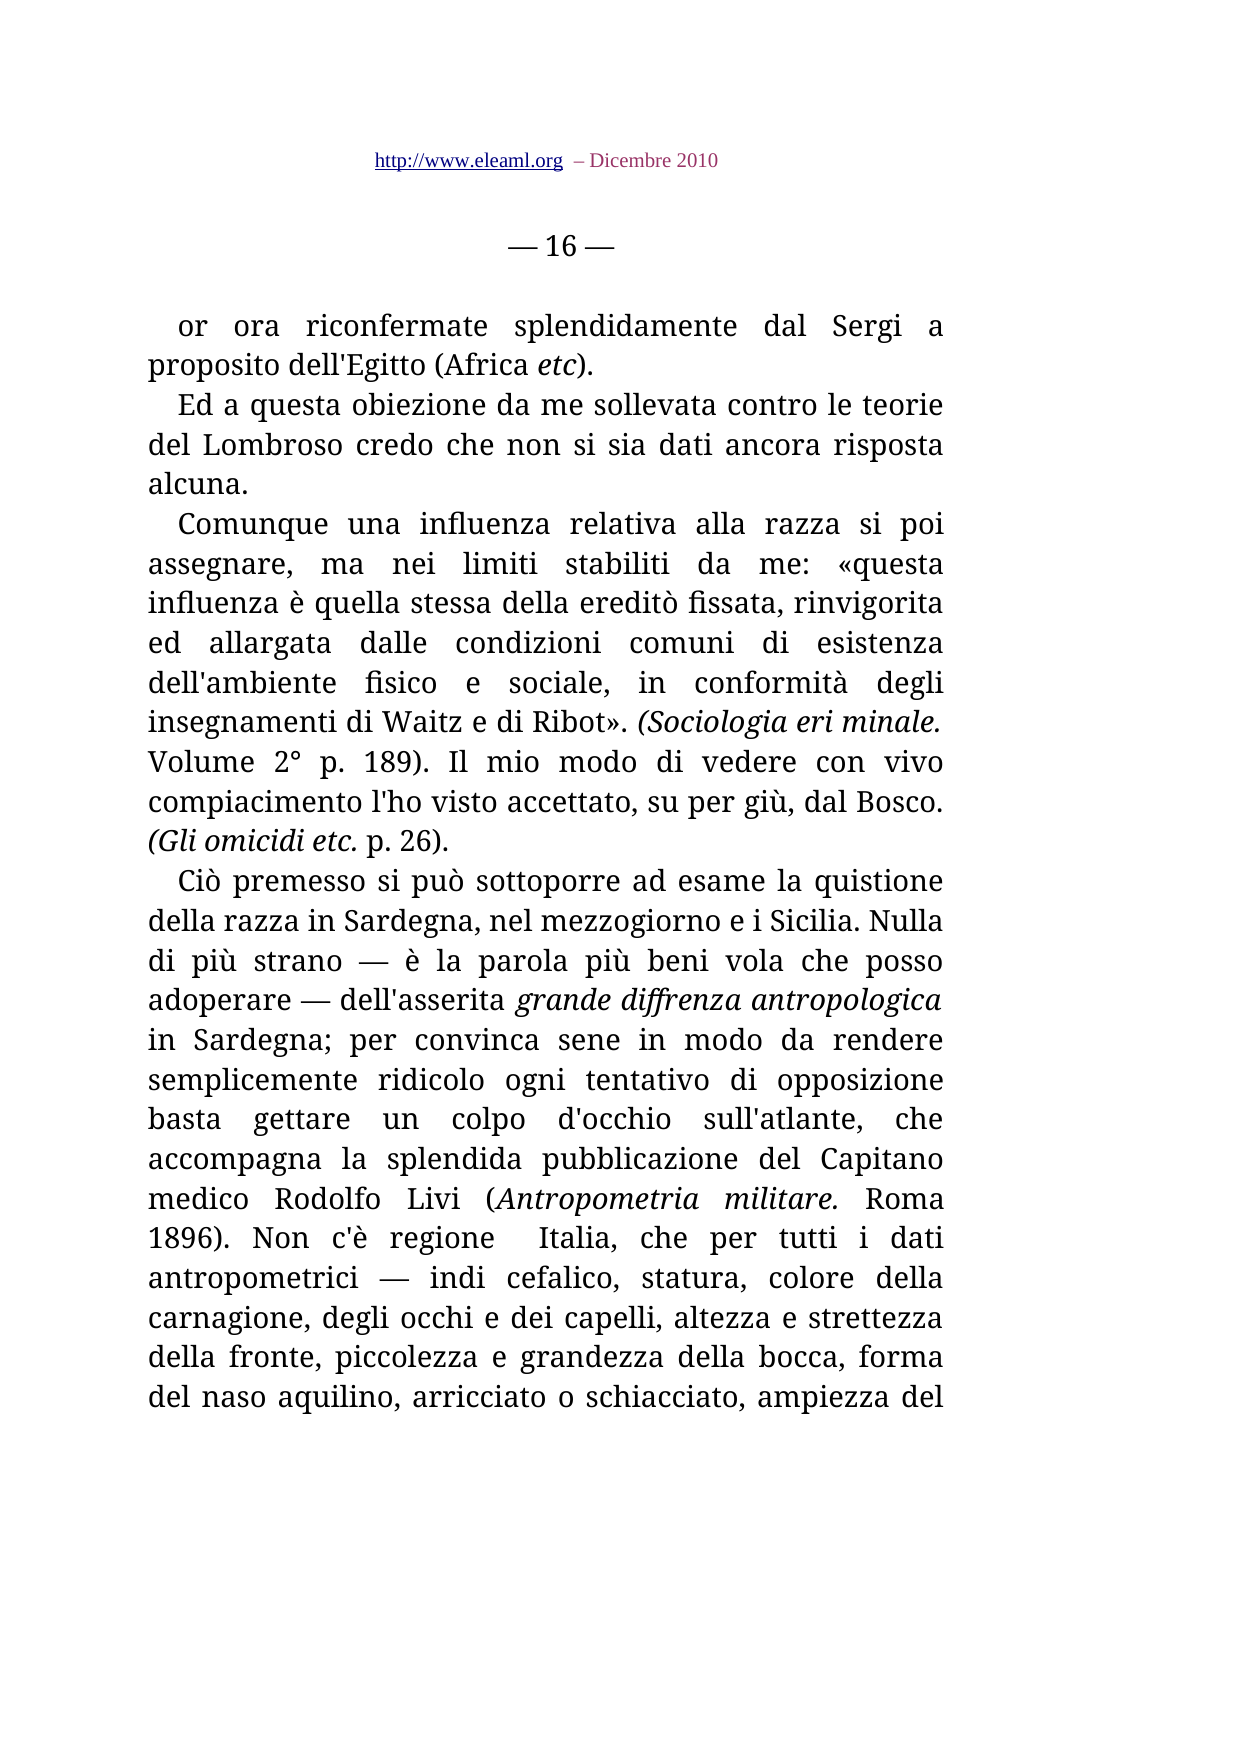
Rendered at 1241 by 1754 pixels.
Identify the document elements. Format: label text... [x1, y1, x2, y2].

text — 16 — [148, 225, 945, 265]
text Ed a questa obiezione da me sollevata contro le teorie del Lombroso credo che non si sia dati ancora risposta alcuna. [148, 384, 945, 503]
text Ciò premesso si può sottoporre ad esame la quistione della razza in Sardegna, nel mezzogiorno e i Sicilia. Nulla di più strano — è la parola più beni vola che posso adoperare — dell'asserita grande diffrenza antropologica in Sardegna; per convinca sene in modo da rendere semplicemente ridicolo ogni tentativo di opposizione basta gettare un colpo d'occhio sull'atlante, che accompagna la splendida pubblicazione del Capitano medico Rodolfo Livi (Antropometria militare. Roma 1896). Non c'è regione Italia, che per tutti i dati antropometrici — indi cefalico, statura, colore della carnagione, degli occhi e dei capelli, altezza e strettezza della fronte, piccolezza e grandezza della bocca, forma del naso aquilino, arricciato o schiacciato, ampiezza del [148, 860, 945, 1416]
text Comunque una influenza relativa alla razza si poi assegnare, ma nei limiti stabiliti da me: «questa influenza è quella stessa della ereditò fissata, rinvigorita ed allargata dalle condizioni comuni di esistenza dell'ambiente fisico e sociale, in conformità degli insegnamenti di Waitz e di Ribot». (Sociologia eri minale. Volume 2° p. 189). Il mio modo di vedere con vivo compiacimento l'ho visto accettato, su per giù, dal Bosco. (Gli omicidi etc. p. 26). [148, 503, 945, 860]
text or ora riconfermate splendidamente dal Sergi a proposito dell'Egitto (Africa etc). [148, 305, 945, 384]
